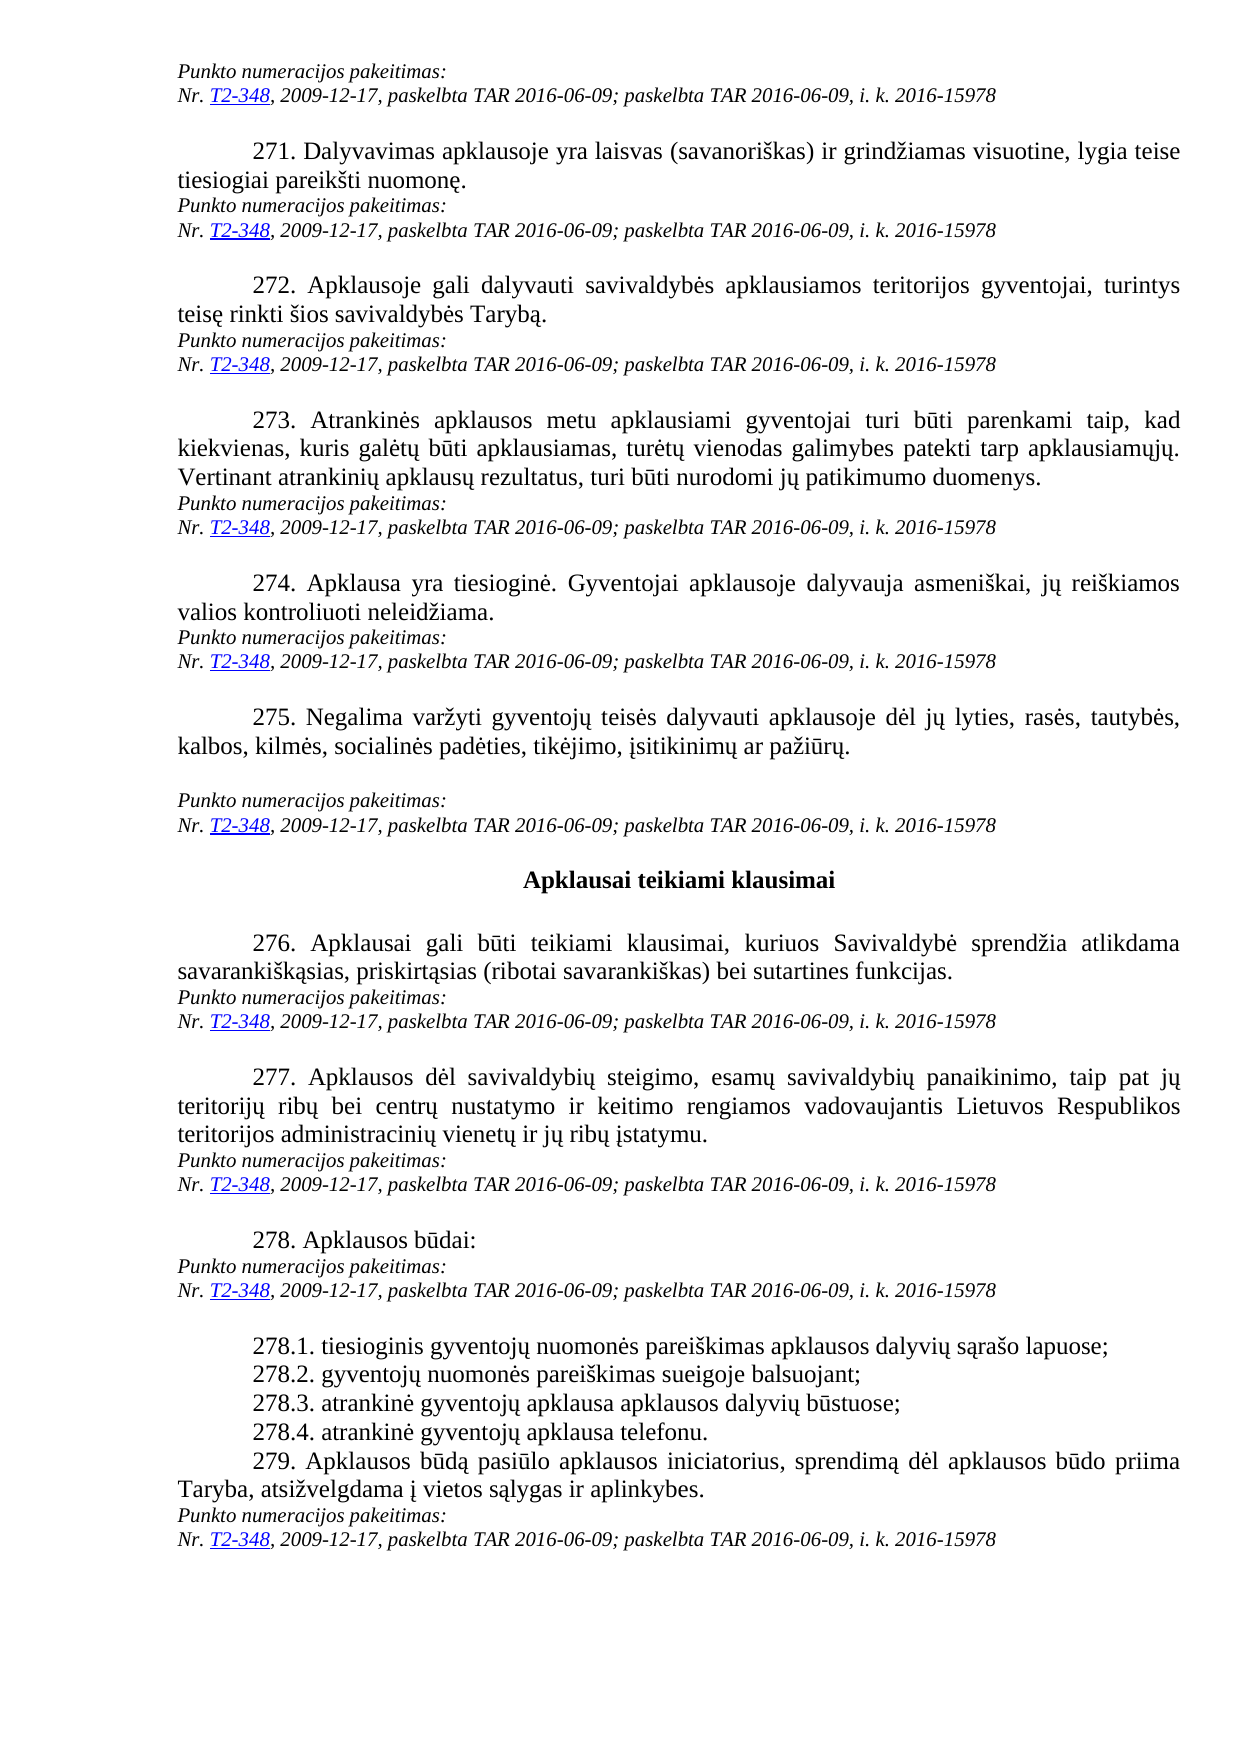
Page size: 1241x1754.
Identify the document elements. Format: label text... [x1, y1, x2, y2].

text 278.2. gyventojų nuomonės pareiškimas sueigoje balsuojant; [177, 1359, 1181, 1388]
text Nr. T2-348, 2009-12-17, paskelbta TAR 2016-06-09; paskelbta TAR 2016-06-09, i. k. 2016-15978 [177, 1278, 1181, 1302]
text Punkto numeracijos pakeitimas: [177, 788, 1181, 812]
text Apklausai teikiami klausimai [177, 865, 1181, 894]
text 275. Negalima varžyti gyventojų teisės dalyvauti apklausoje dėl jų lyties, rasės, tautybės, kalbos, kilmės, socialinės padėties, tikėjimo, įsitikinimų ar pažiūrų. [177, 702, 1181, 760]
text 271. Dalyvavimas apklausoje yra laisvas (savanoriškas) ir grindžiamas visuotine, lygia teise tiesiogiai pareikšti nuomonę. [177, 136, 1181, 193]
text Punkto numeracijos pakeitimas: [177, 985, 1181, 1009]
text Nr. T2-348, 2009-12-17, paskelbta TAR 2016-06-09; paskelbta TAR 2016-06-09, i. k. 2016-15978 [177, 812, 1181, 837]
text Nr. T2-348, 2009-12-17, paskelbta TAR 2016-06-09; paskelbta TAR 2016-06-09, i. k. 2016-15978 [177, 1172, 1181, 1196]
text Punkto numeracijos pakeitimas: [177, 491, 1181, 515]
text Nr. T2-348, 2009-12-17, paskelbta TAR 2016-06-09; paskelbta TAR 2016-06-09, i. k. 2016-15978 [177, 352, 1181, 376]
text 277. Apklausos dėl savivaldybių steigimo, esamų savivaldybių panaikinimo, taip pat jų teritorijų ribų bei centrų nustatymo ir keitimo rengiamos vadovaujantis Lietuvos Respublikos teritorijos administracinių vienetų ir jų ribų įstatymu. [177, 1062, 1181, 1148]
text Punkto numeracijos pakeitimas: [177, 1254, 1181, 1278]
text Nr. T2-348, 2009-12-17, paskelbta TAR 2016-06-09; paskelbta TAR 2016-06-09, i. k. 2016-15978 [177, 515, 1181, 539]
text Punkto numeracijos pakeitimas: [177, 1148, 1181, 1172]
text Nr. T2-348, 2009-12-17, paskelbta TAR 2016-06-09; paskelbta TAR 2016-06-09, i. k. 2016-15978 [177, 217, 1181, 242]
text Punkto numeracijos pakeitimas: [177, 193, 1181, 217]
text 274. Apklausa yra tiesioginė. Gyventojai apklausoje dalyvauja asmeniškai, jų reiškiamos valios kontroliuoti neleidžiama. [177, 568, 1181, 625]
text 279. Apklausos būdą pasiūlo apklausos iniciatorius, sprendimą dėl apklausos būdo priima Taryba, atsižvelgdama į vietos sąlygas ir aplinkybes. [177, 1446, 1181, 1503]
text Punkto numeracijos pakeitimas: [177, 59, 1181, 83]
text Nr. T2-348, 2009-12-17, paskelbta TAR 2016-06-09; paskelbta TAR 2016-06-09, i. k. 2016-15978 [177, 649, 1181, 673]
text Nr. T2-348, 2009-12-17, paskelbta TAR 2016-06-09; paskelbta TAR 2016-06-09, i. k. 2016-15978 [177, 1009, 1181, 1033]
text 272. Apklausoje gali dalyvauti savivaldybės apklausiamos teritorijos gyventojai, turintys teisę rinkti šios savivaldybės Tarybą. [177, 270, 1181, 328]
text 278.4. atrankinė gyventojų apklausa telefonu. [177, 1417, 1181, 1446]
text Punkto numeracijos pakeitimas: [177, 328, 1181, 352]
text Punkto numeracijos pakeitimas: [177, 625, 1181, 649]
text Nr. T2-348, 2009-12-17, paskelbta TAR 2016-06-09; paskelbta TAR 2016-06-09, i. k. 2016-15978 [177, 83, 1181, 107]
text 278.1. tiesioginis gyventojų nuomonės pareiškimas apklausos dalyvių sąrašo lapuose; [177, 1331, 1181, 1359]
text 278. Apklausos būdai: [177, 1225, 1181, 1254]
text 273. Atrankinės apklausos metu apklausiami gyventojai turi būti parenkami taip, kad kiekvienas, kuris galėtų būti apklausiamas, turėtų vienodas galimybes patekti tarp apklausiamųjų. Vertinant atrankinių apklausų rezultatus, turi būti nurodomi jų patikimumo duomenys. [177, 405, 1181, 491]
text 278.3. atrankinė gyventojų apklausa apklausos dalyvių būstuose; [177, 1388, 1181, 1417]
text 276. Apklausai gali būti teikiami klausimai, kuriuos Savivaldybė sprendžia atlikdama savarankiškąsias, priskirtąsias (ribotai savarankiškas) bei sutartines funkcijas. [177, 928, 1181, 985]
text Nr. T2-348, 2009-12-17, paskelbta TAR 2016-06-09; paskelbta TAR 2016-06-09, i. k. 2016-15978 [177, 1527, 1181, 1551]
text Punkto numeracijos pakeitimas: [177, 1503, 1181, 1527]
